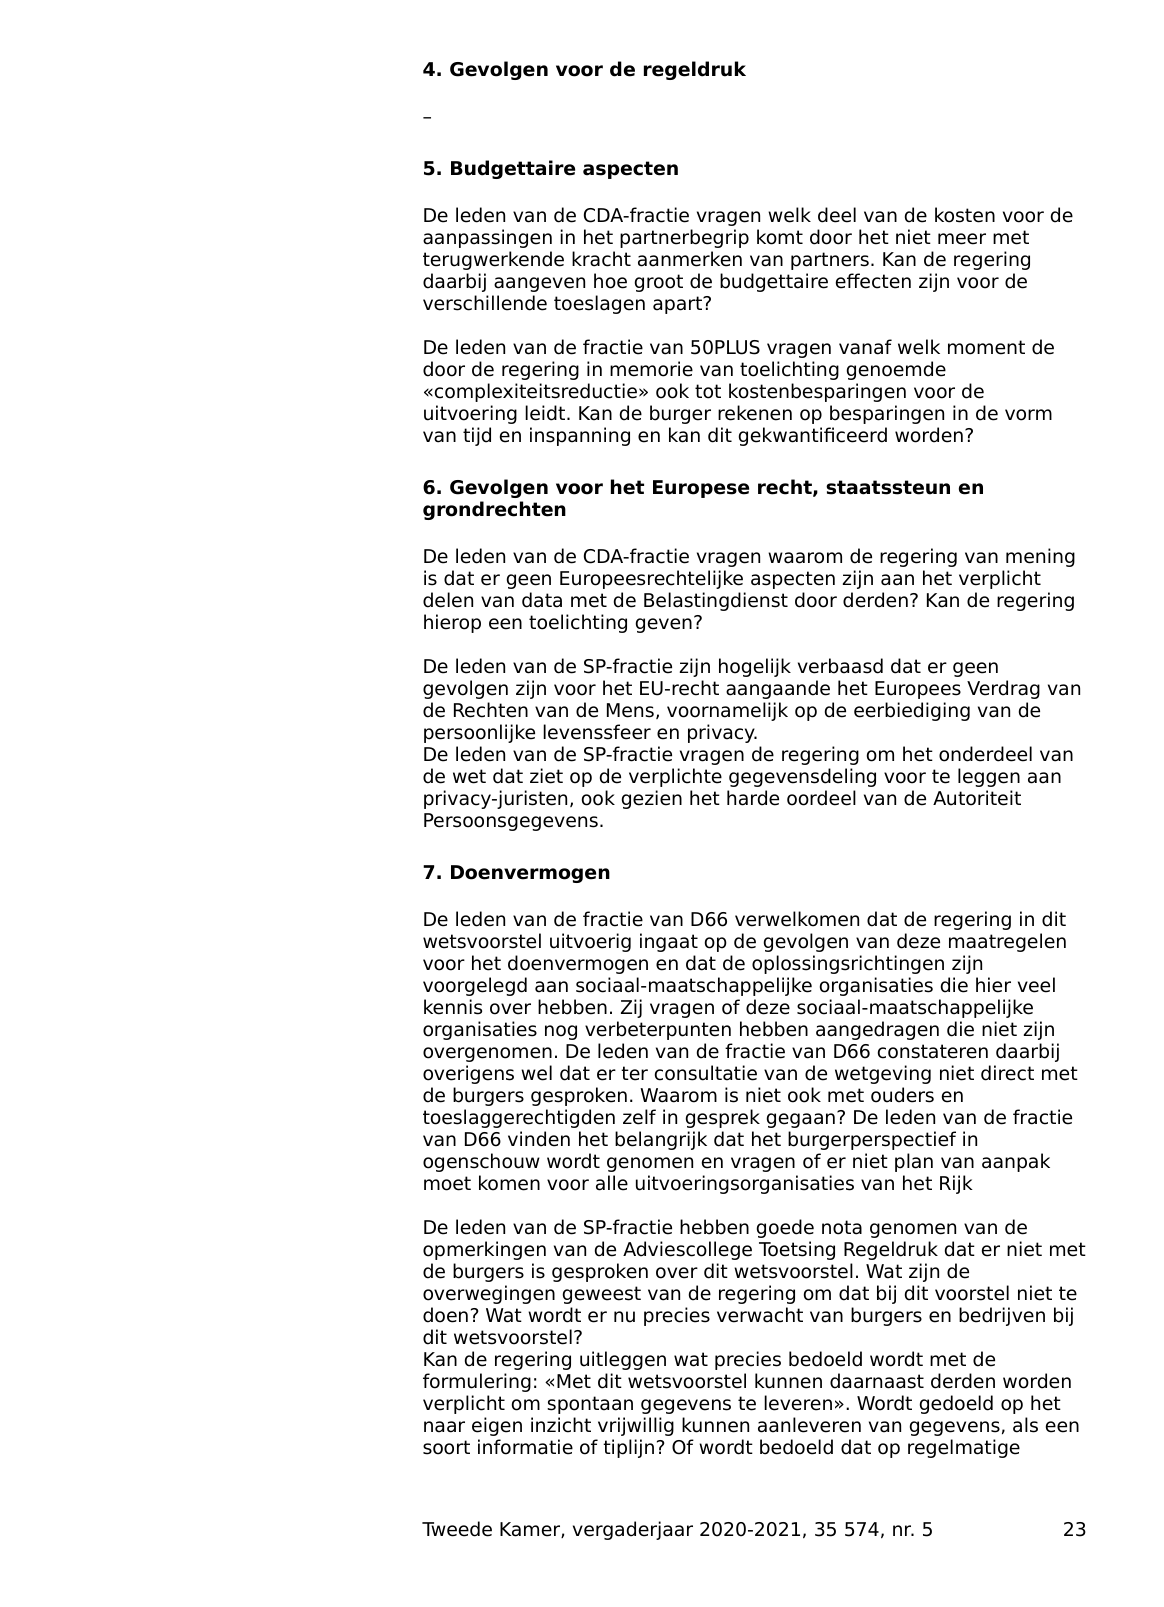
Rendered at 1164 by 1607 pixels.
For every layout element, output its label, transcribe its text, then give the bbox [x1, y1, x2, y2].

text Kan de regering uitleggen wat precies bedoeld wordt met de formulering: «Met dit wetsvoorstel kunnen daarnaast derden worden verplicht om spontaan gegevens te leveren». Wordt gedoeld op het naar eigen inzicht vrijwillig kunnen aanleveren van gegevens, als een soort informatie of tiplijn? Of wordt bedoeld dat op regelmatige [422, 1349, 1087, 1458]
subtitle 4. Gevolgen voor de regeldruk [422, 59, 1087, 81]
text De leden van de SP-fractie vragen de regering om het onderdeel van de wet dat ziet op de verplichte gegevensdeling voor te leggen aan privacy-juristen, ook gezien het harde oordeel van de Autoriteit Persoonsgegevens. [422, 744, 1087, 832]
subtitle 5. Budgettaire aspecten [422, 158, 1087, 180]
text De leden van de fractie van 50PLUS vragen vanaf welk moment de door de regering in memorie van toelichting genoemde «complexiteitsreductie» ook tot kostenbesparingen voor de uitvoering leidt. Kan de burger rekenen op besparingen in de vorm van tijd en inspanning en kan dit gekwantificeerd worden? [422, 337, 1087, 447]
text De leden van de CDA-fractie vragen waarom de regering van mening is dat er geen Europeesrechtelijke aspecten zijn aan het verplicht delen van data met de Belastingdienst door derden? Kan de regering hierop een toelichting geven? [422, 546, 1087, 634]
subtitle 6. Gevolgen voor het Europese recht, staatssteun en grondrechten [422, 477, 1087, 521]
text – [422, 106, 1087, 128]
text De leden van de CDA-fractie vragen welk deel van de kosten voor de aanpassingen in het partnerbegrip komt door het niet meer met terugwerkende kracht aanmerken van partners. Kan de regering daarbij aangeven hoe groot de budgettaire effecten zijn voor de verschillende toeslagen apart? [422, 205, 1087, 315]
text De leden van de SP-fractie hebben goede nota genomen van de opmerkingen van de Adviescollege Toetsing Regeldruk dat er niet met de burgers is gesproken over dit wetsvoorstel. Wat zijn de overwegingen geweest van de regering om dat bij dit voorstel niet te doen? Wat wordt er nu precies verwacht van burgers en bedrijven bij dit wetsvoorstel? [422, 1217, 1087, 1349]
text De leden van de SP-fractie zijn hogelijk verbaasd dat er geen gevolgen zijn voor het EU-recht aangaande het Europees Verdrag van de Rechten van de Mens, voornamelijk op de eerbiediging van de persoonlijke levenssfeer en privacy. [422, 656, 1087, 744]
text De leden van de fractie van D66 verwelkomen dat de regering in dit wetsvoorstel uitvoerig ingaat op de gevolgen van deze maatregelen voor het doenvermogen en dat de oplossingsrichtingen zijn voorgelegd aan sociaal-maatschappelijke organisaties die hier veel kennis over hebben. Zij vragen of deze sociaal-maatschappelijke organisaties nog verbeterpunten hebben aangedragen die niet zijn overgenomen. De leden van de fractie van D66 constateren daarbij overigens wel dat er ter consultatie van de wetgeving niet direct met de burgers gesproken. Waarom is niet ook met ouders en toeslaggerechtigden zelf in gesprek gegaan? De leden van de fractie van D66 vinden het belangrijk dat het burgerperspectief in ogenschouw wordt genomen en vragen of er niet plan van aanpak moet komen voor alle uitvoeringsorganisaties van het Rijk [422, 909, 1087, 1194]
subtitle 7. Doenvermogen [422, 862, 1087, 884]
